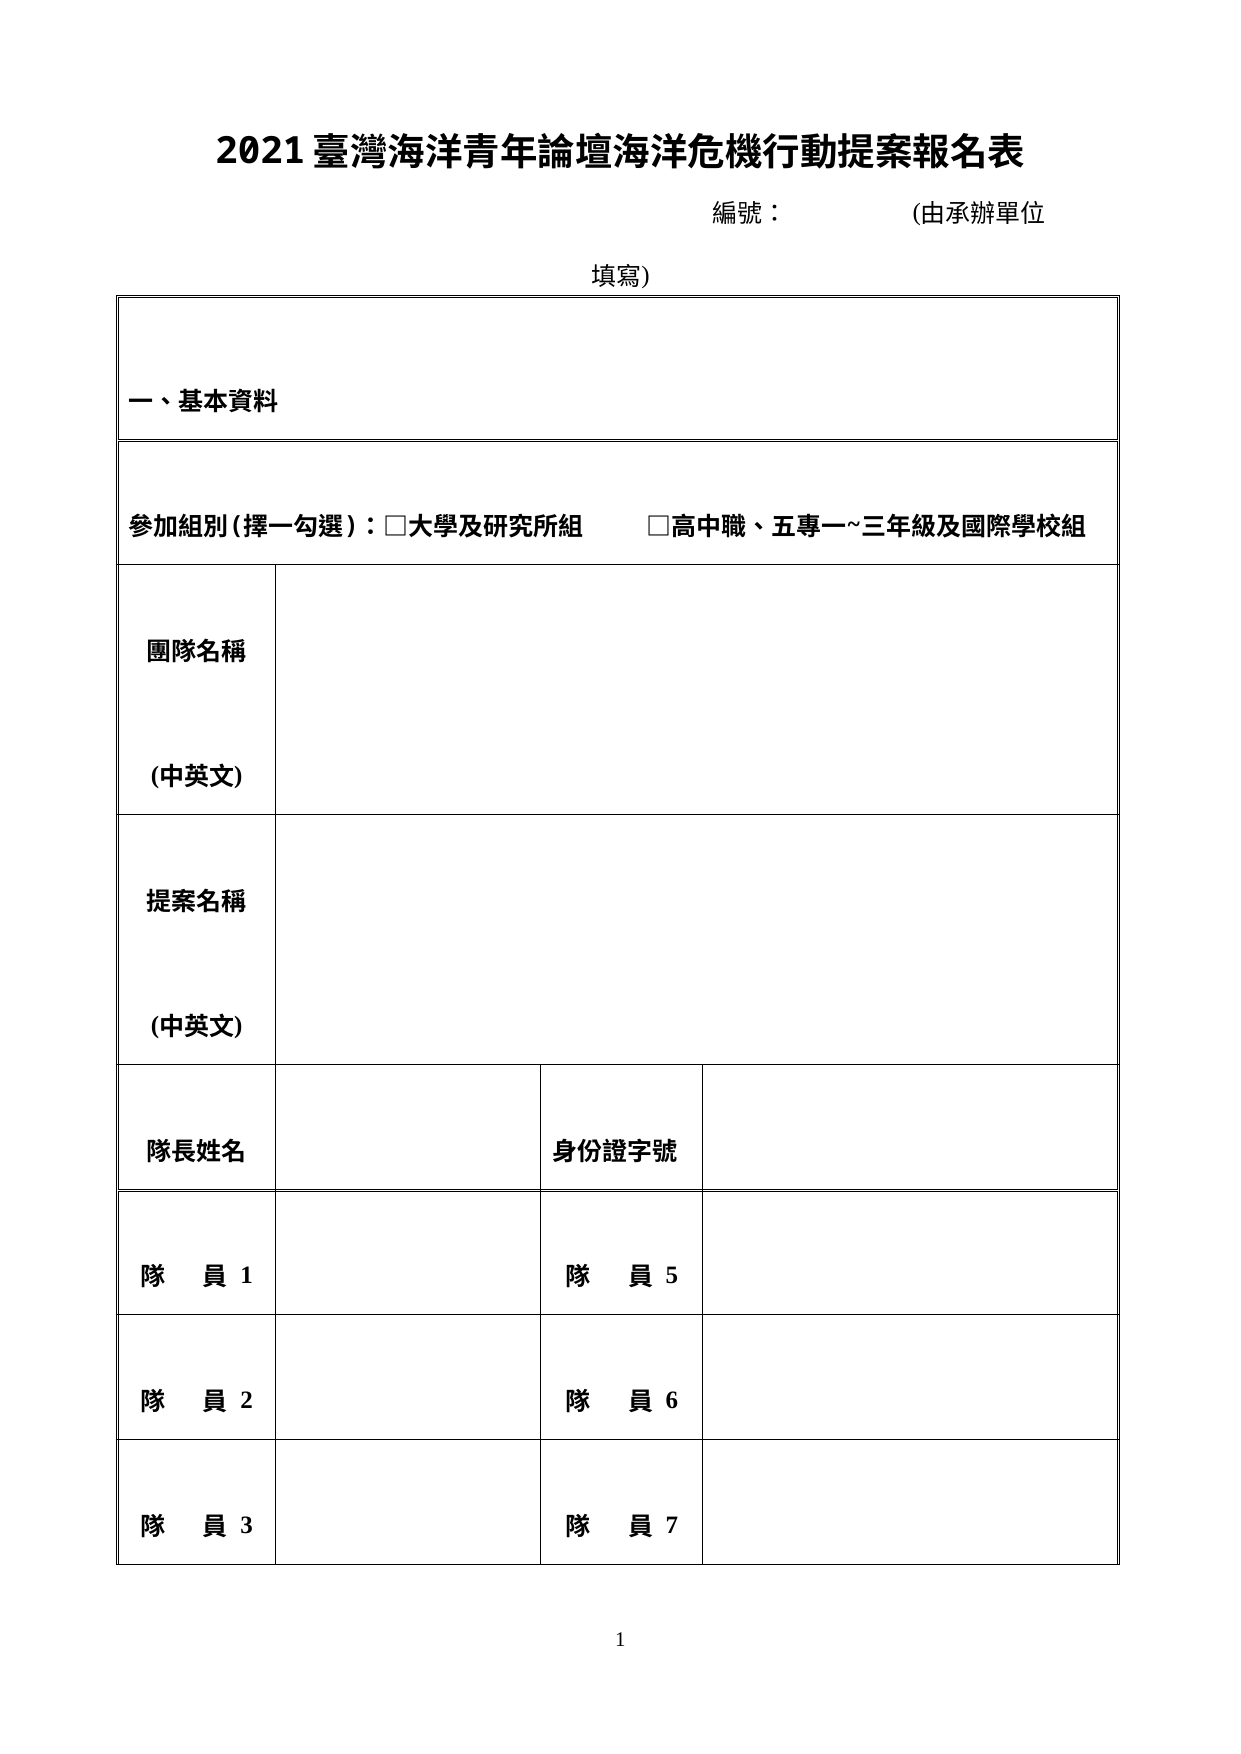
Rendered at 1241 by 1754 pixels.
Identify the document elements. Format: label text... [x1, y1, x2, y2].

text 編號： (由承辦單位填寫) [187, 170, 1053, 295]
table_cell [276, 1065, 540, 1189]
table_cell 隊 員 1 [119, 1192, 275, 1314]
table_cell 隊 員 6 [541, 1315, 702, 1439]
text 2021臺灣海洋青年論壇海洋危機行動提案報名表 [187, 108, 1053, 170]
table_header 一、基本資料 [119, 298, 1117, 439]
table_cell [276, 815, 1117, 1064]
table_cell 參加組別(擇一勾選)：□大學及研究所組 □高中職、五專一~三年級及國際學校組 [119, 442, 1117, 564]
table_cell [703, 1192, 1117, 1314]
table_cell 隊 員 3 [119, 1440, 275, 1564]
table_cell 隊 員 2 [119, 1315, 275, 1439]
table_cell 身份證字號 [541, 1065, 702, 1189]
table_cell [703, 1315, 1117, 1439]
table_cell [703, 1065, 1117, 1189]
table_cell [276, 1192, 540, 1314]
table_cell [276, 565, 1117, 814]
table_cell 隊 員 7 [541, 1440, 702, 1564]
table_cell 隊長姓名 [119, 1065, 275, 1189]
table_cell 隊 員 5 [541, 1192, 702, 1314]
table_cell 團隊名稱 (中英文) [119, 565, 275, 814]
table_cell 提案名稱 (中英文) [119, 815, 275, 1064]
table_cell [703, 1440, 1117, 1564]
table_cell [276, 1440, 540, 1564]
table_cell [276, 1315, 540, 1439]
